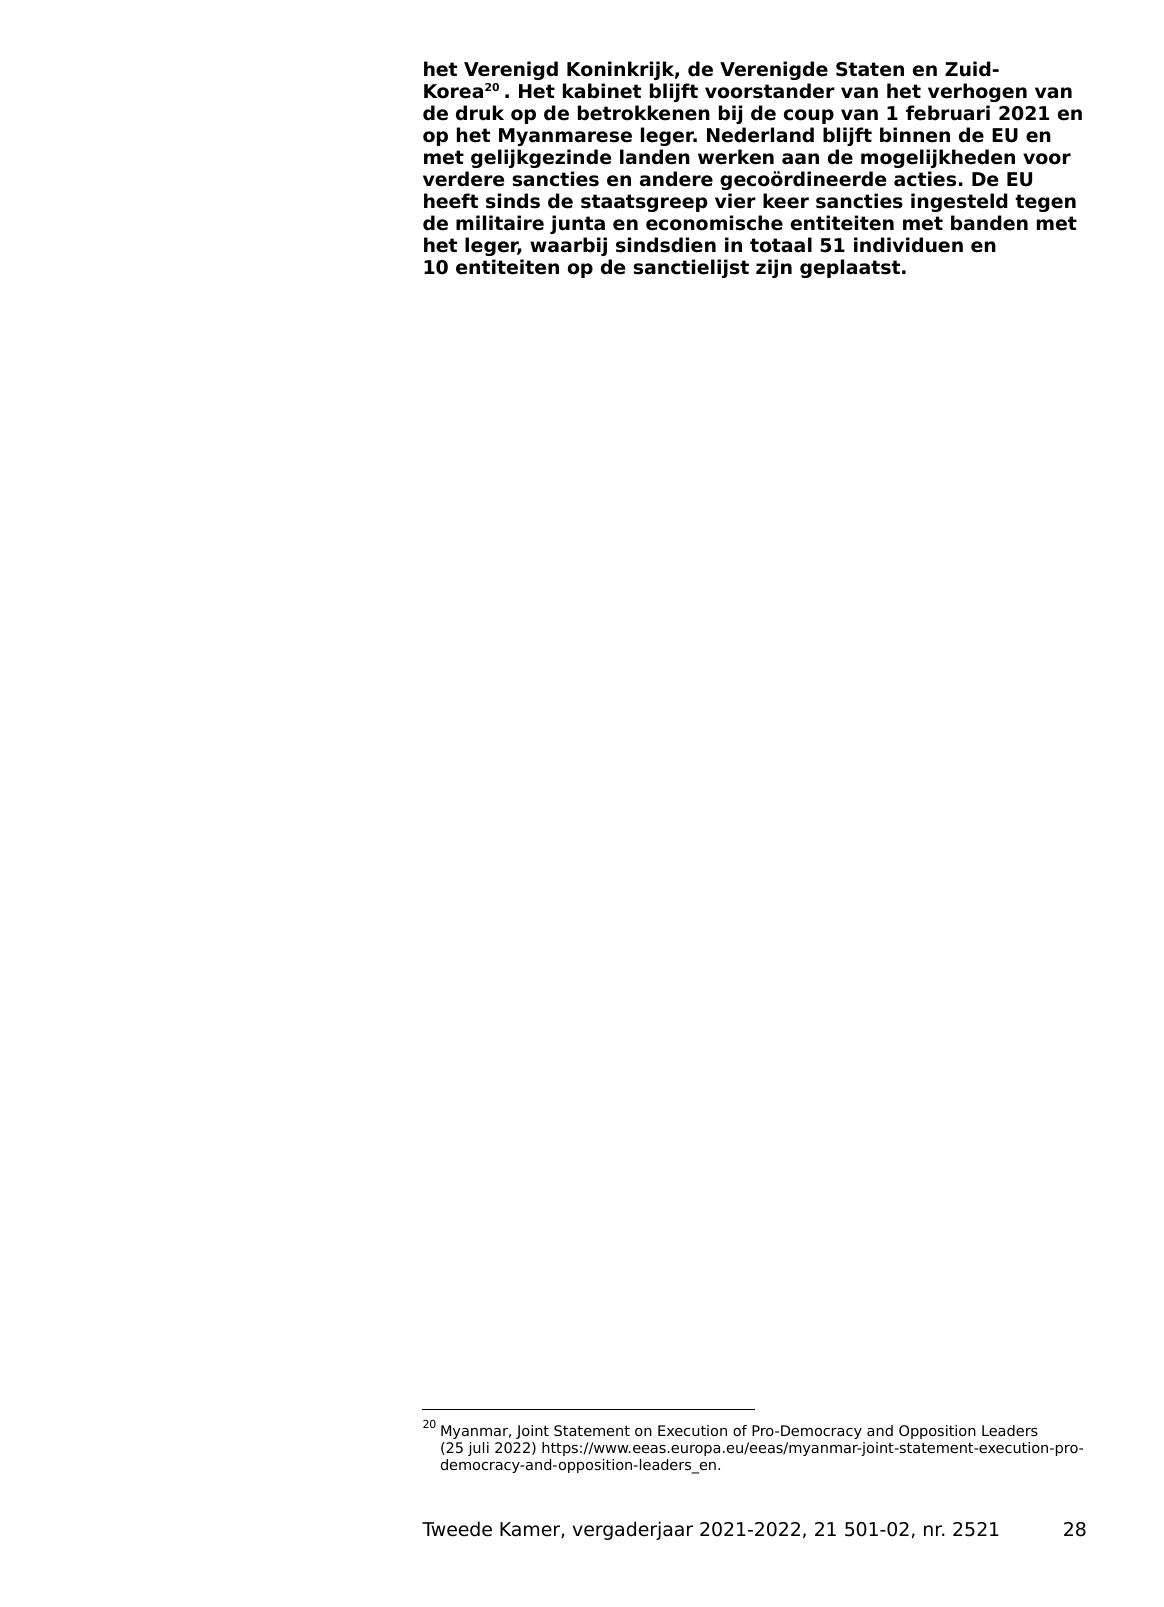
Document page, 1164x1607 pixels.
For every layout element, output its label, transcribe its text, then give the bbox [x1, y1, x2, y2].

text Myanmar, Joint Statement on Execution of Pro-Democracy and Opposition Leaders (25 juli 2022) https://www.eeas.europa.eu/eeas/myanmar-joint-statement-execution-pro-democracy-and-opposition-leaders_en. [422, 1418, 1087, 1474]
text het Verenigd Koninkrijk, de Verenigde Staten en Zuid-Korea. Het kabinet blijft voorstander van het verhogen van de druk op de betrokkenen bij de coup van 1 februari 2021 en op het Myanmarese leger. Nederland blijft binnen de EU en met gelijkgezinde landen werken aan de mogelijkheden voor verdere sancties en andere gecoördineerde acties. De EU heeft sinds de staatsgreep vier keer sancties ingesteld tegen de militaire junta en economische entiteiten met banden met het leger, waarbij sindsdien in totaal 51 individuen en 10 entiteiten op de sanctielijst zijn geplaatst. [422, 59, 1087, 279]
